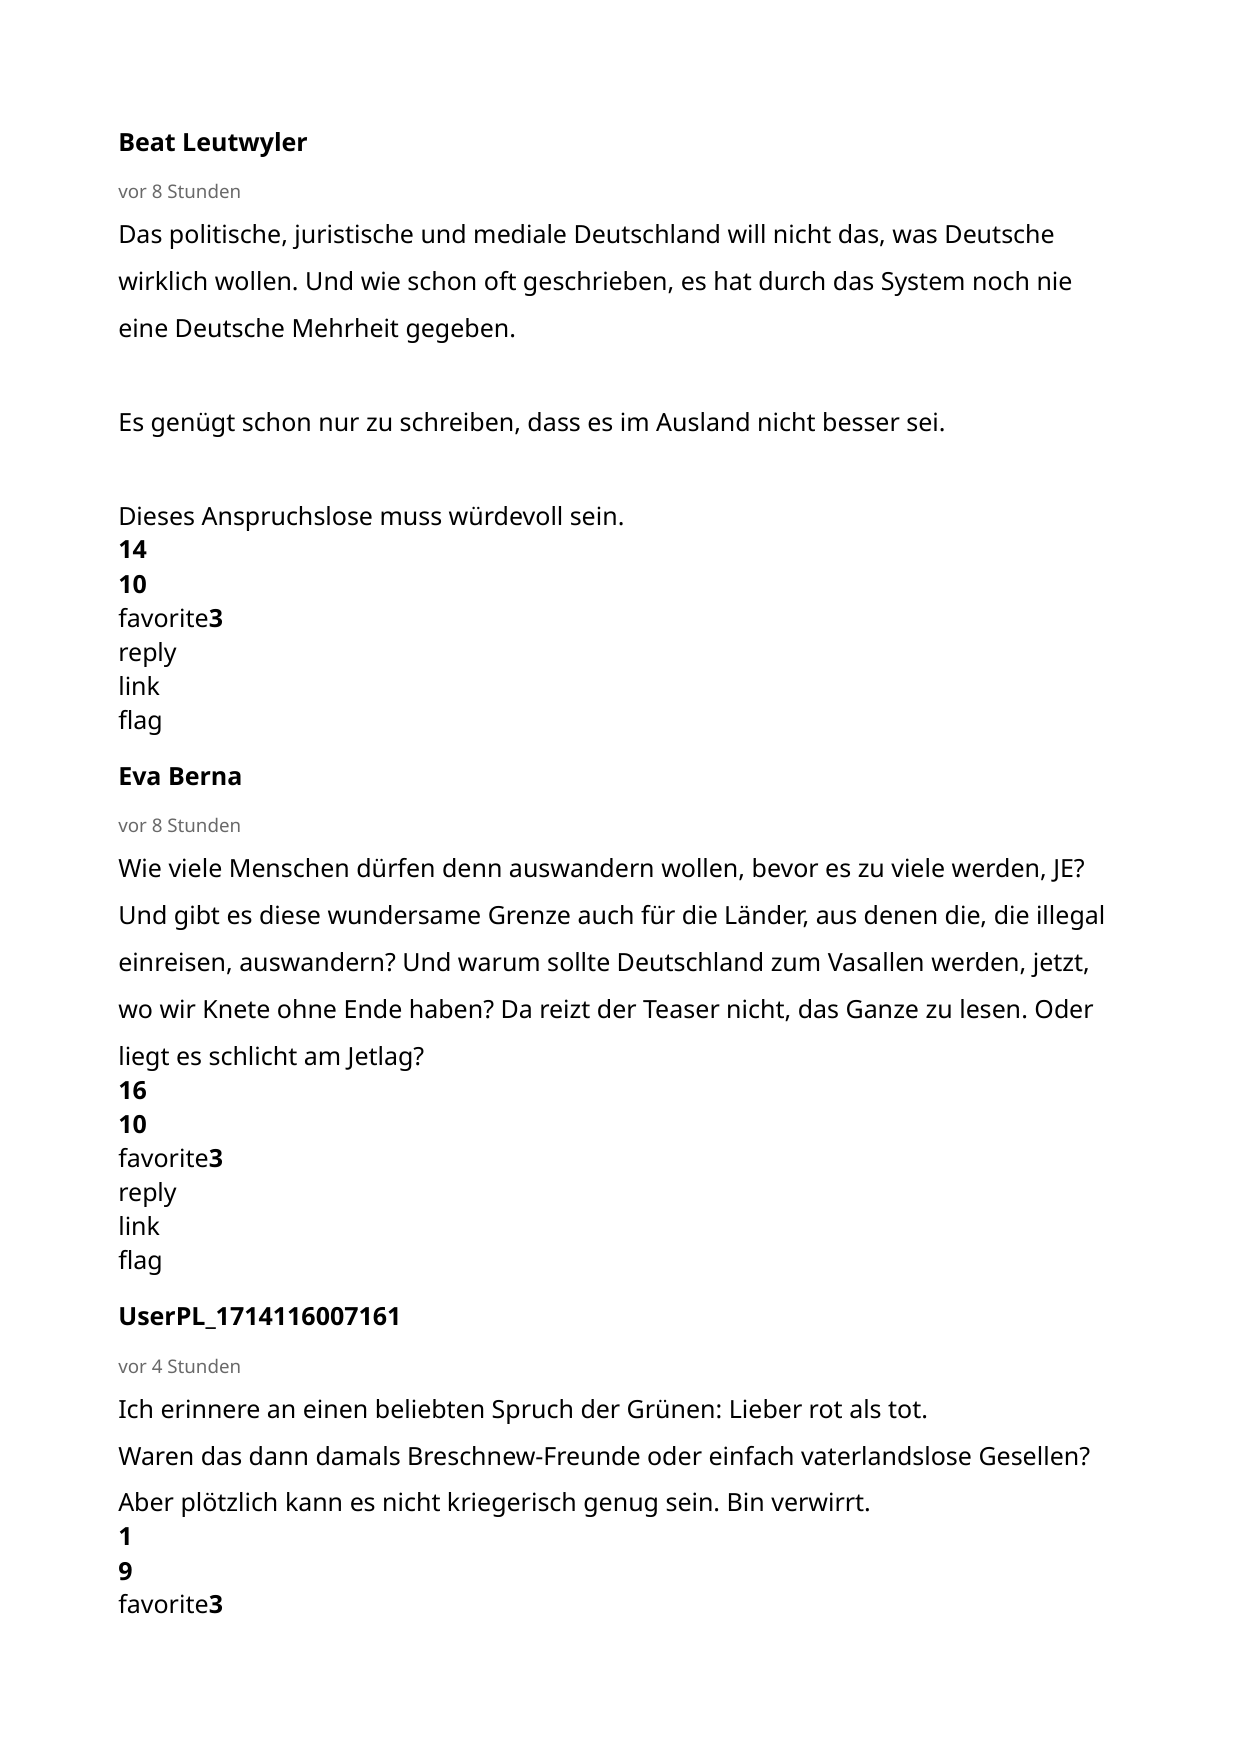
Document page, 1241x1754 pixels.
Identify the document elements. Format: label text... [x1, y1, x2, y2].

text favorite3 [118, 1141, 1122, 1175]
text Wie viele Menschen dürfen denn auswandern wollen, bevor es zu viele werden, JE? Und gibt es diese wundersame Grenze auch für die Länder, aus denen die, die illegal einreisen, auswandern? Und warum sollte Deutschland zum Vasallen werden, jetzt, wo wir Knete ohne Ende haben? Da reizt der Teaser nicht, das Ganze zu lesen. Oder liegt es schlicht am Jetlag? [118, 838, 1122, 1072]
text vor 4 Stunden [118, 1349, 1122, 1378]
text flag [118, 1243, 1122, 1277]
text favorite3 [118, 1587, 1122, 1621]
text favorite3 [118, 600, 1122, 634]
text Eva Berna [118, 752, 1114, 793]
text flag [118, 702, 1122, 737]
text 9 [118, 1553, 1122, 1587]
text reply [118, 1175, 1122, 1209]
text 10 [118, 566, 1122, 600]
text Beat Leutwyler [118, 118, 1114, 159]
text link [118, 1209, 1122, 1243]
text UserPL_1714116007161 [118, 1292, 1114, 1333]
text reply [118, 634, 1122, 668]
text 1 [118, 1519, 1122, 1553]
text 10 [118, 1107, 1122, 1141]
text vor 8 Stunden [118, 808, 1122, 838]
text 16 [118, 1072, 1122, 1107]
text vor 8 Stunden [118, 174, 1122, 204]
text link [118, 668, 1122, 702]
text Ich erinnere an einen beliebten Spruch der Grünen: Lieber rot als tot. Waren das dann damals Breschnew-Freunde oder einfach vaterlandslose Gesellen? Aber plötzlich kann es nicht kriegerisch genug sein. Bin verwirrt. [118, 1378, 1122, 1519]
text 14 [118, 532, 1122, 566]
text Das politische, juristische und mediale Deutschland will nicht das, was Deutsche wirklich wollen. Und wie schon oft geschrieben, es hat durch das System noch nie eine Deutsche Mehrheit gegeben. Es genügt schon nur zu schreiben, dass es im Ausland nicht besser sei. Dieses Anspruchslose muss würdevoll sein. [118, 204, 1122, 532]
